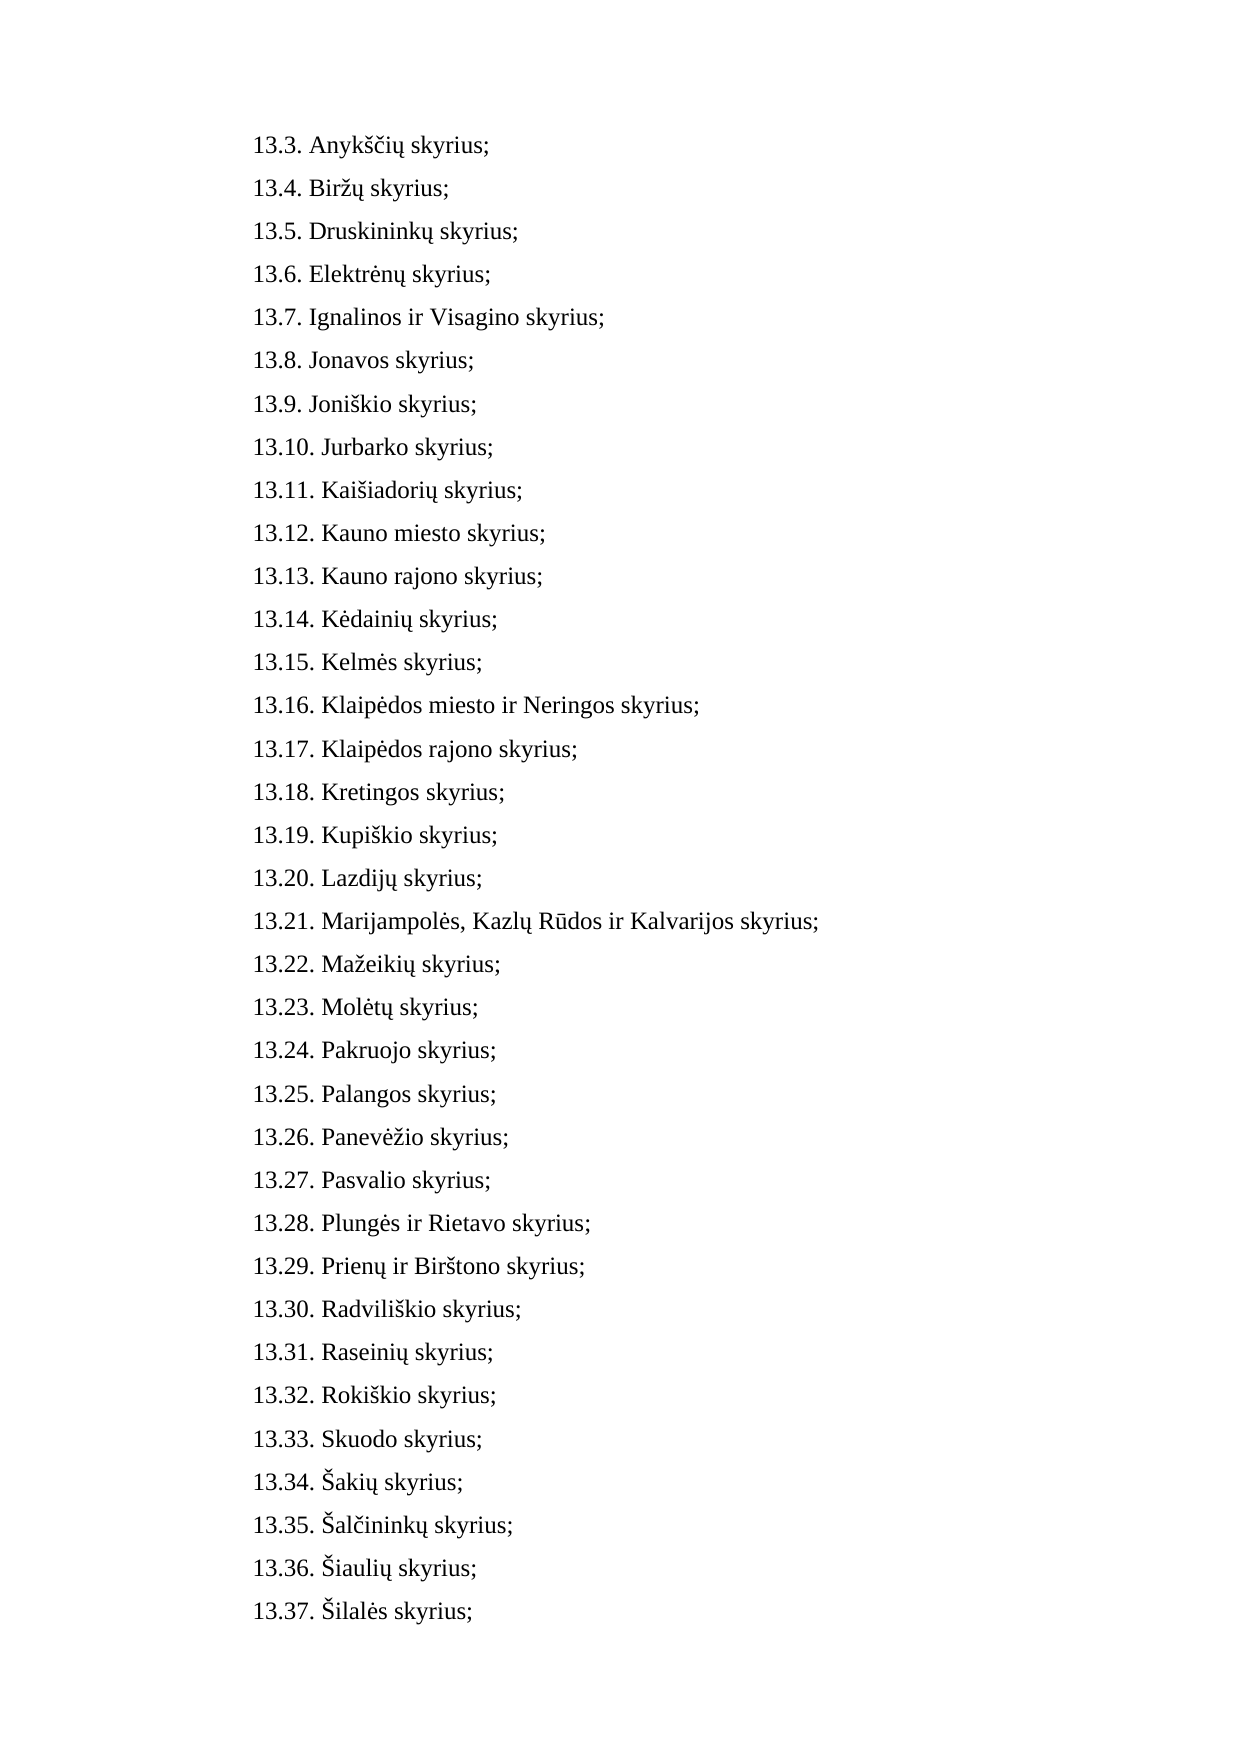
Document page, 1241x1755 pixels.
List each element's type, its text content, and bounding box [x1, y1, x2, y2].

text 13.4. Biržų skyrius; [177, 173, 1181, 202]
text 13.32. Rokiškio skyrius; [177, 1381, 1181, 1409]
text 13.37. Šilalės skyrius; [177, 1596, 1181, 1625]
text 13.18. Kretingos skyrius; [177, 777, 1181, 806]
text 13.33. Skuodo skyrius; [177, 1424, 1181, 1452]
text 13.16. Klaipėdos miesto ir Neringos skyrius; [177, 691, 1181, 719]
text 13.34. Šakių skyrius; [177, 1467, 1181, 1496]
text 13.35. Šalčininkų skyrius; [177, 1510, 1181, 1539]
text 13.14. Kėdainių skyrius; [177, 604, 1181, 633]
text 13.10. Jurbarko skyrius; [177, 432, 1181, 461]
text 13.8. Jonavos skyrius; [177, 346, 1181, 374]
text 13.11. Kaišiadorių skyrius; [177, 475, 1181, 504]
text 13.12. Kauno miesto skyrius; [177, 518, 1181, 547]
text 13.19. Kupiškio skyrius; [177, 820, 1181, 849]
text 13.13. Kauno rajono skyrius; [177, 561, 1181, 590]
text 13.9. Joniškio skyrius; [177, 389, 1181, 417]
text 13.15. Kelmės skyrius; [177, 647, 1181, 676]
text 13.29. Prienų ir Birštono skyrius; [177, 1251, 1181, 1280]
text 13.20. Lazdijų skyrius; [177, 863, 1181, 892]
text 13.25. Palangos skyrius; [177, 1079, 1181, 1107]
text 13.30. Radviliškio skyrius; [177, 1294, 1181, 1323]
text 13.7. Ignalinos ir Visagino skyrius; [177, 302, 1181, 331]
text 13.17. Klaipėdos rajono skyrius; [177, 734, 1181, 762]
text 13.28. Plungės ir Rietavo skyrius; [177, 1208, 1181, 1237]
text 13.23. Molėtų skyrius; [177, 992, 1181, 1021]
text 13.3. Anykščių skyrius; [177, 130, 1181, 159]
text 13.31. Raseinių skyrius; [177, 1337, 1181, 1366]
text 13.22. Mažeikių skyrius; [177, 949, 1181, 978]
text 13.24. Pakruojo skyrius; [177, 1036, 1181, 1064]
text 13.27. Pasvalio skyrius; [177, 1165, 1181, 1194]
text 13.36. Šiaulių skyrius; [177, 1553, 1181, 1582]
text 13.26. Panevėžio skyrius; [177, 1122, 1181, 1151]
text 13.21. Marijampolės, Kazlų Rūdos ir Kalvarijos skyrius; [177, 906, 1181, 935]
text 13.5. Druskininkų skyrius; [177, 216, 1181, 245]
text 13.6. Elektrėnų skyrius; [177, 259, 1181, 288]
